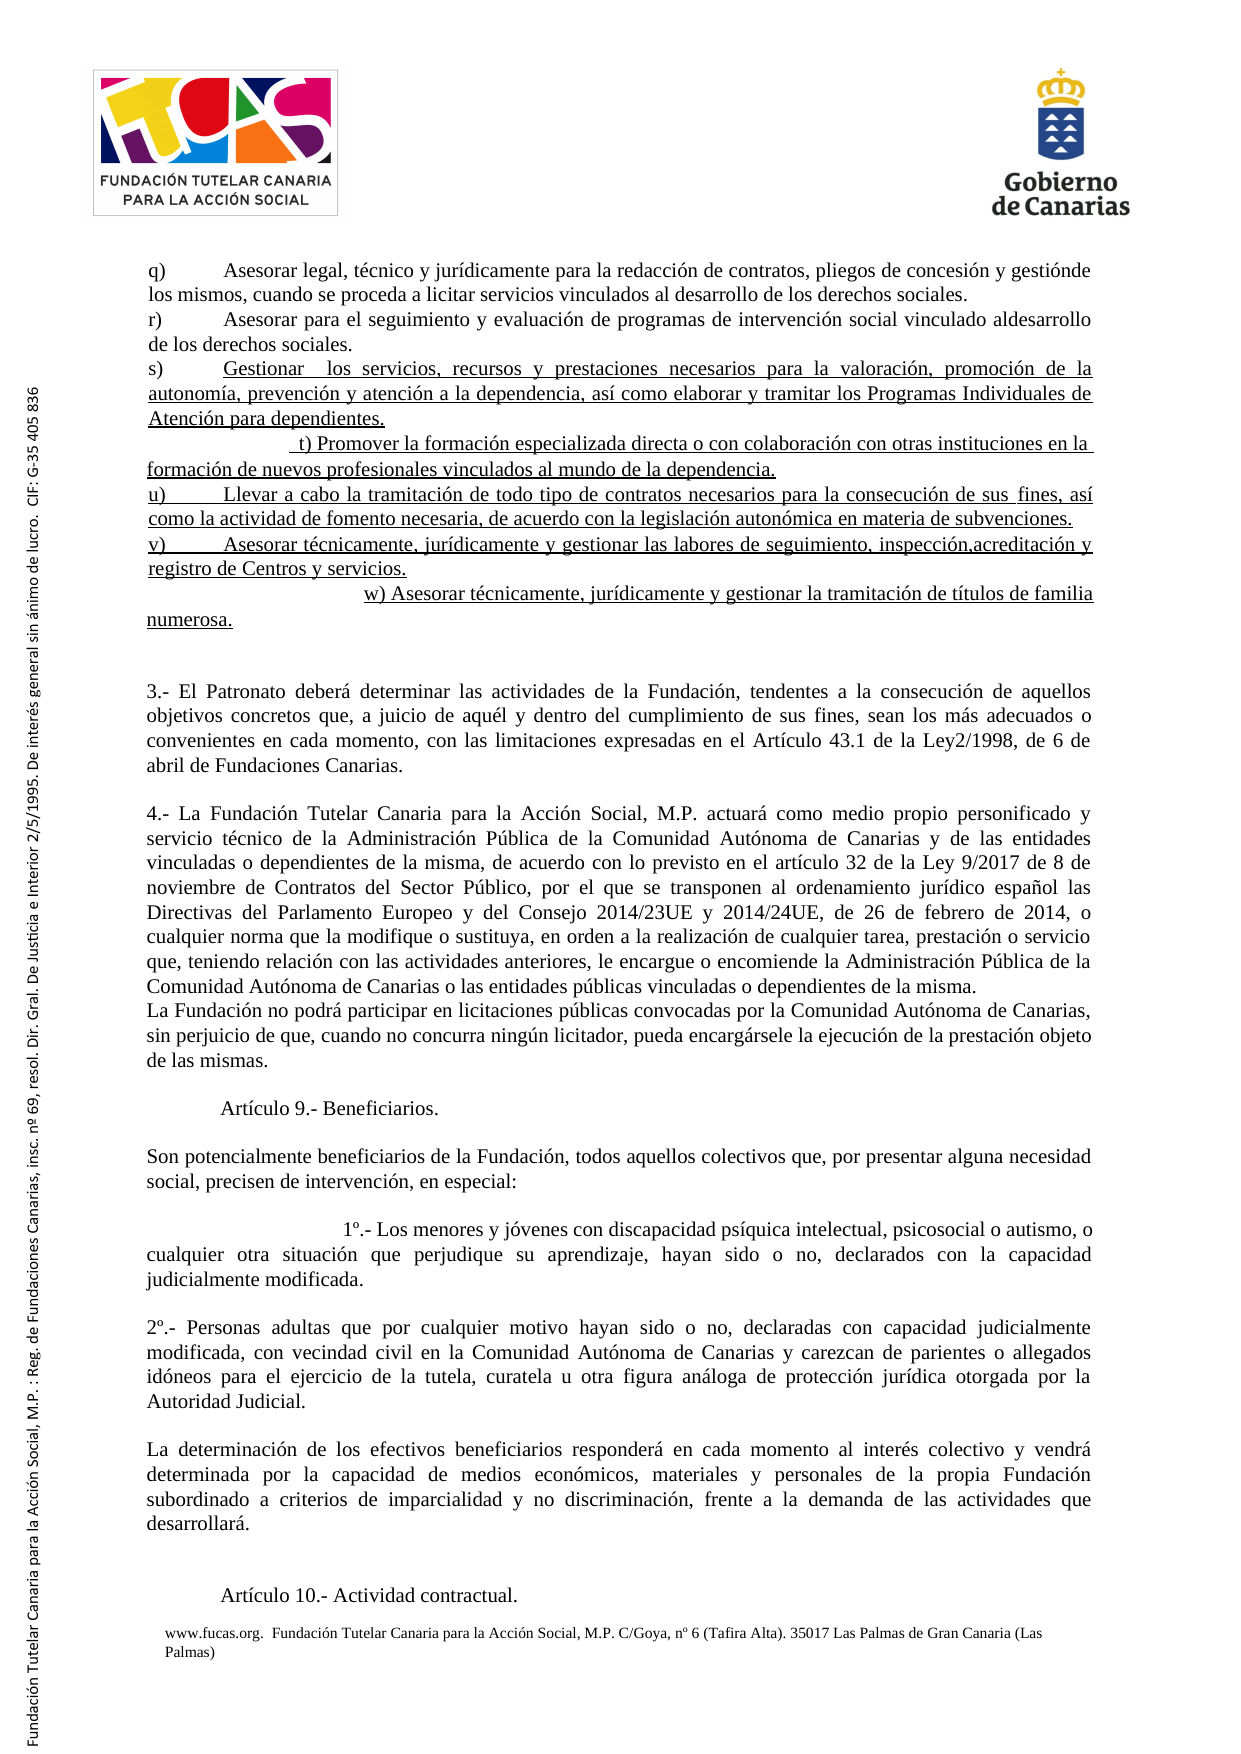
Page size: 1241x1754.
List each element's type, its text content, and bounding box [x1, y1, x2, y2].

list Asesorar legal, técnico y jurídicamente para la redacción de contratos, pliegos de concesión y gestiónde los mismos, cuando se proceda a licitar servicios vinculados al desarrollo de los derechos sociales. [148, 258, 1093, 306]
text 1º.- Los menores y jóvenes con discapacidad psíquica intelectual, psicosocial o autismo, o [148, 1217, 1093, 1241]
text La determinación de los efectivos beneficiarios responderá en cada momento al interés colectivo y vendrá determinada por la capacidad de medios económicos, materiales y personales de la propia Fundación subordinado a criterios de imparcialidad y no discriminación, frente a la demanda de las actividades que desarrollará. [146, 1437, 1093, 1535]
subtitle t) Promover la formación especializada directa o con colaboración con otras instituciones en la [148, 431, 1093, 455]
list Gestionar los servicios, recursos y prestaciones necesarios para la valoración, promoción de la autonomía, prevención y atención a la dependencia, así como elaborar y tramitar los Programas Individuales de [148, 356, 1093, 402]
text Artículo 10.- Actividad contractual. [220, 1583, 1093, 1607]
list registro de Centros y servicios. [148, 554, 1093, 580]
text 4.- La Fundación Tutelar Canaria para la Acción Social, M.P. actuará como medio propio personificado y servicio técnico de la Administración Pública de la Comunidad Autónoma de Canarias y de las entidades vinculadas o dependientes de la misma, de acuerdo con lo previsto en el artículo 32 de la Ley 9/2017 de 8 de noviembre de Contratos del Sector Público, por el que se transponen al ordenamiento jurídico español las Directivas del Parlamento Europeo y del Consejo 2014/23UE y 2014/24UE, de 26 de febrero de 2014, o cualquier norma que la modifique o sustituya, en orden a la realización de cualquier tarea, prestación o servicio que, teniendo relación con las actividades anteriores, le encargue o encomiende la Administración Pública de la Comunidad Autónoma de Canarias o las entidades públicas vinculadas o dependientes de la misma. [146, 801, 1093, 998]
list Atención para dependientes. [148, 403, 1093, 430]
list Llevar a cabo la tramitación de todo tipo de contratos necesarios para la consecución de sus fines, así como la actividad de fomento necesaria, de acuerdo con la legislación autonómica en materia de subvenciones. [148, 482, 1093, 530]
text formación de nuevos profesionales vinculados al mundo de la dependencia. [146, 457, 1093, 481]
text cualquier otra situación que perjudique su aprendizaje, hayan sido o no, declarados con la capacidad judicialmente modificada. [146, 1242, 1093, 1291]
text Son potencialmente beneficiarios de la Fundación, todos aquellos colectivos que, por presentar alguna necesidad social, precisen de intervención, en especial: [146, 1144, 1093, 1193]
text Artículo 9.- Beneficiarios. [220, 1096, 1093, 1120]
text La Fundación no podrá participar en licitaciones públicas convocadas por la Comunidad Autónoma de Canarias, sin perjuicio de que, cuando no concurra ningún licitador, pueda encargársele la ejecución de la prestación objeto de las mismas. [146, 998, 1093, 1072]
list Asesorar técnicamente, jurídicamente y gestionar las labores de seguimiento, inspección,acreditación y [148, 531, 1093, 552]
text 3.- El Patronato deberá determinar las actividades de la Fundación, tendentes a la consecución de aquellos objetivos concretos que, a juicio de aquél y dentro del cumplimiento de sus fines, sean los más adecuados o convenientes en cada momento, con las limitaciones expresadas en el Artículo 43.1 de la Ley2/1998, de 6 de abril de Fundaciones Canarias. [146, 679, 1093, 777]
text numerosa. [146, 607, 1093, 631]
text 2º.- Personas adultas que por cualquier motivo hayan sido o no, declaradas con capacidad judicialmente modificada, con vecindad civil en la Comunidad Autónoma de Canarias y carezcan de parientes o allegados idóneos para el ejercicio de la tutela, curatela u otra figura análoga de protección jurídica otorgada por la Autoridad Judicial. [146, 1315, 1093, 1413]
list Asesorar para el seguimiento y evaluación de programas de intervención social vinculado aldesarrollo de los derechos sociales. [148, 307, 1093, 356]
subtitle w) Asesorar técnicamente, jurídicamente y gestionar la tramitación de títulos de familia [148, 581, 1093, 605]
